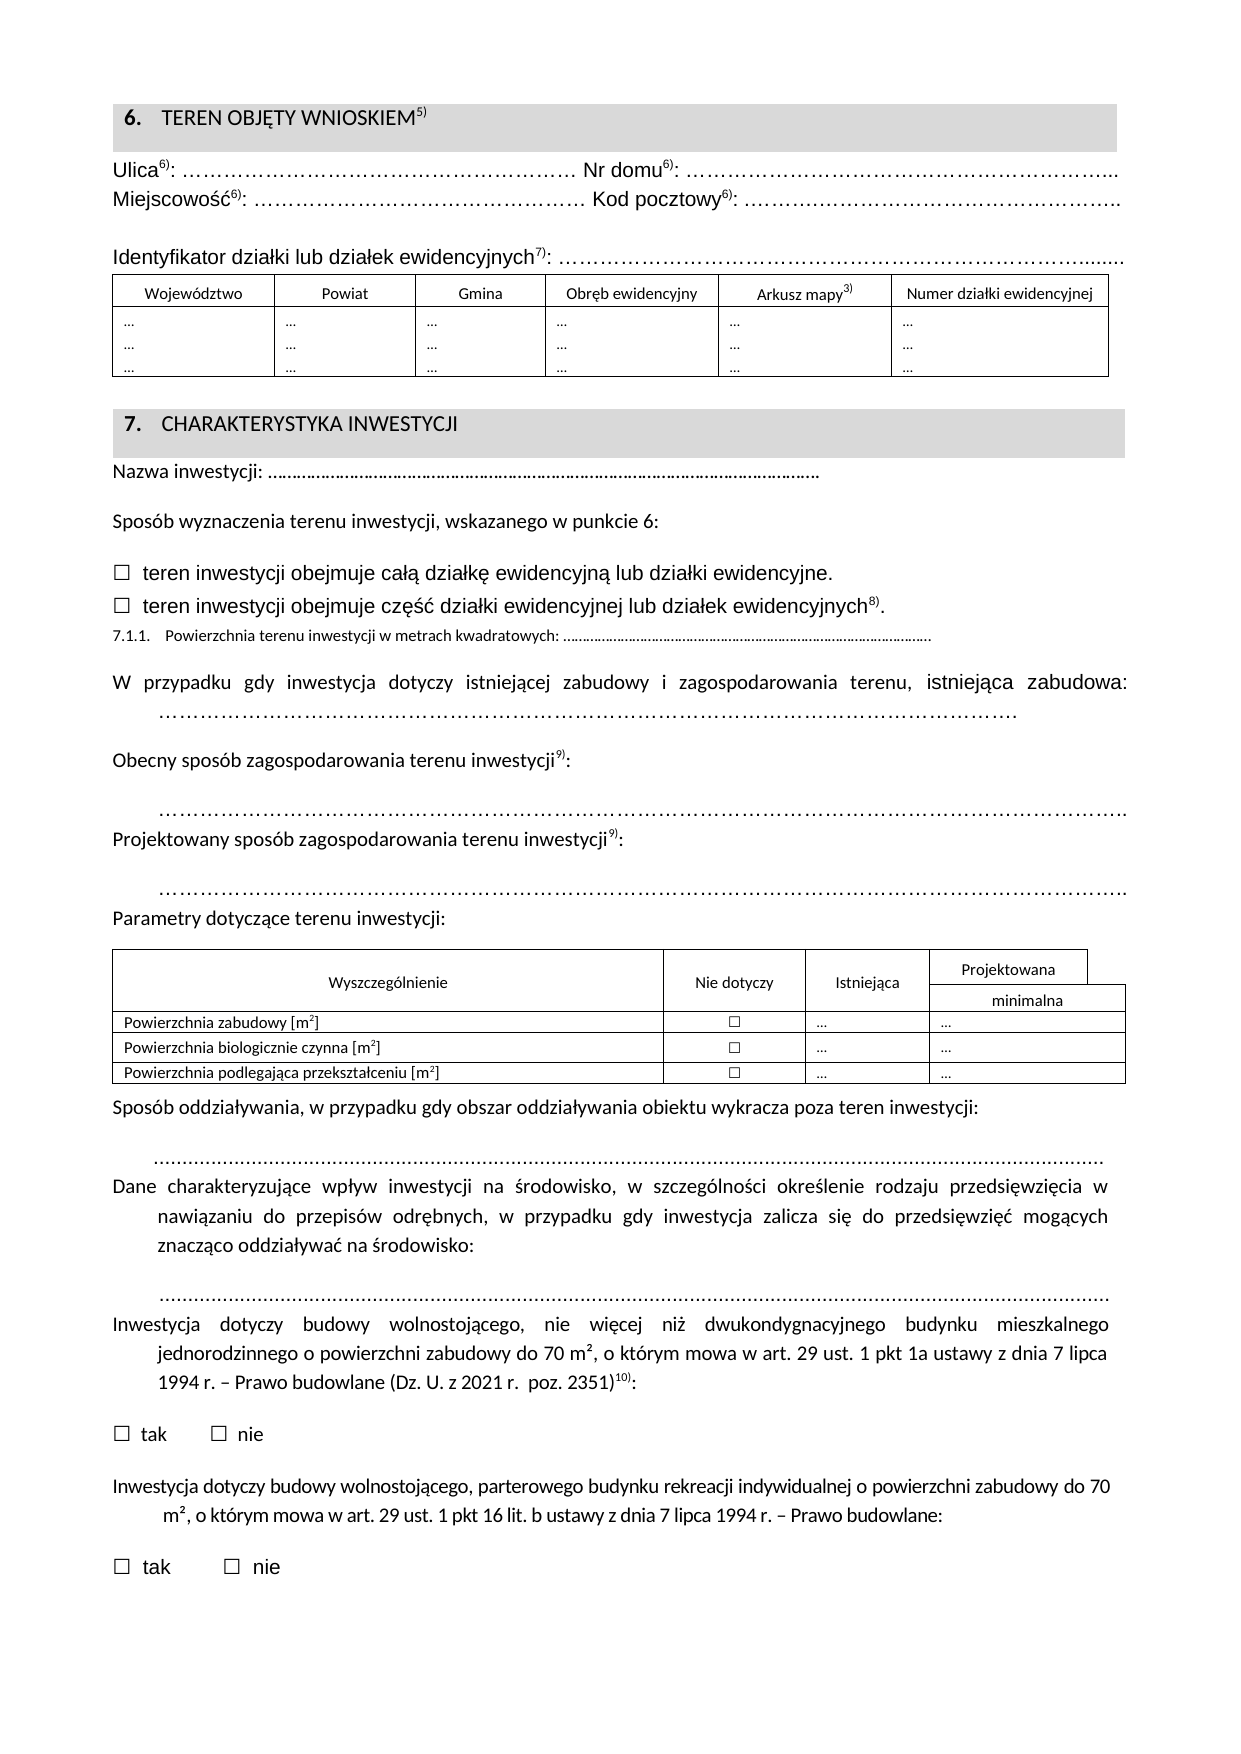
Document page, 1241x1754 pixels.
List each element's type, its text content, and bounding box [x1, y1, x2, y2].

subtitle Parametry dotyczące terenu inwestycji: [112, 905, 1128, 931]
table_cell … [806, 1063, 929, 1083]
table_cell … [806, 1033, 929, 1062]
text ☐ teren inwestycji obejmuje część działki ewidencyjnej lub działek ewidencyjnych). [112, 592, 1128, 620]
subtitle Powierzchnia terenu inwestycji w metrach kwadratowych: …………………………………………………………………………………… [112, 625, 1128, 646]
text ..................................................................................................................................................................... [112, 1282, 1128, 1306]
subtitle Inwestycja dotyczy budowy wolnostojącego, parterowego budynku rekreacji indywidualnej o powierzchni zabudowy do 70 m², o którym mowa w art. 29 ust. 1 pkt 16 lit. b ustawy z dnia 7 lipca 1994 r. – Prawo budowlane: [112, 1473, 1110, 1527]
subtitle Obecny sposób zagospodarowania terenu inwestycji): [112, 747, 1128, 772]
table_cell Powierzchnia biologicznie czynna [m2] [113, 1033, 663, 1062]
table_cell Powierzchnia podlegająca przekształceniu [m2] [113, 1063, 663, 1083]
subtitle Inwestycja dotyczy budowy wolnostojącego, nie więcej niż dwukondygnacyjnego budynku mieszkalnego jednorodzinnego o powierzchni zabudowy do 70 m², o którym mowa w art. 29 ust. 1 pkt 1a ustawy z dnia 7 lipca 1994 r. – Prawo budowlane (Dz. U. z 2021 r. poz. 2351)): [112, 1311, 1110, 1395]
table_header [1088, 949, 1125, 984]
table_cell ☐ [664, 1063, 805, 1083]
text ..................................................................................................................................................................... [112, 1144, 1128, 1168]
table_header Nie dotyczy [664, 950, 805, 1011]
table_cell … … … [275, 307, 415, 376]
subtitle Sposób oddziaływania, w przypadku gdy obszar oddziaływania obiektu wykracza poza teren inwestycji: [112, 1094, 1128, 1120]
text ☐ tak ☐ nie [112, 1552, 1128, 1581]
table_cell … [806, 1012, 929, 1032]
subtitle W przypadku gdy inwestycja dotyczy istniejącej zabudowy i zagospodarowania terenu, istniejąca zabudowa: ……………………………………………………………………………………………………………. [112, 669, 1128, 722]
table_cell minimalna [930, 985, 1125, 1011]
text ☐ teren inwestycji obejmuje całą działkę ewidencyjną lub działki ewidencyjne. [112, 558, 1128, 586]
table_header TEREN OBJĘTY WNIOSKIEM) [113, 104, 1117, 152]
table_cell … … … [719, 307, 891, 376]
table_header Gmina [416, 275, 545, 306]
table_cell … [930, 1012, 1125, 1032]
text Miejscowość6): ………………………………………… Kod pocztowy6): .……….…………………………………….. [112, 187, 1128, 211]
table_header Arkusz mapy3) [719, 275, 891, 306]
subtitle Sposób wyznaczenia terenu inwestycji, wskazanego w punkcie 6: [112, 508, 1128, 533]
table_cell … … … [892, 307, 1108, 376]
table_cell … [930, 1033, 1125, 1062]
table_cell ☐ [664, 1012, 805, 1032]
table_header Wyszczególnienie [113, 950, 663, 1011]
table_header Województwo [113, 275, 274, 306]
subtitle Dane charakteryzujące wpływ inwestycji na środowisko, w szczególności określenie rodzaju przedsięwzięcia w nawiązaniu do przepisów odrębnych, w przypadku gdy inwestycja zalicza się do przedsięwzięć mogących znacząco oddziaływać na środowisko: [112, 1174, 1110, 1257]
text ………………………………………………………………………………………………………………………….. [112, 876, 1128, 900]
table_cell … … … [546, 307, 718, 376]
text ………………………………………………………………………………………………………………………….. [112, 797, 1128, 821]
table_header Numer działki ewidencyjnej [892, 275, 1108, 306]
table_header Projektowana [930, 950, 1087, 984]
text Ulica): ………………………………………………… Nr domu6): ……………………………………………………... [112, 157, 1128, 181]
table_cell ☐ [664, 1033, 805, 1062]
table_cell … … … [416, 307, 545, 376]
table_cell Powierzchnia zabudowy [m2] [113, 1012, 663, 1032]
table_header Obręb ewidencyjny [546, 275, 718, 306]
table_cell … … … [113, 307, 274, 376]
table_header Istniejąca [806, 950, 929, 1011]
subtitle Nazwa inwestycji: ……………………………………………………………………………………………………. [112, 458, 1128, 483]
table_header CHARAKTERYSTYKA INWESTYCJI [113, 409, 1125, 458]
table_header Powiat [275, 275, 415, 306]
subtitle ☐ tak ☐ nie [112, 1419, 1128, 1448]
text Identyfikator działki lub działek ewidencyjnych): …………………………………………………………………........ [112, 245, 1128, 269]
subtitle Projektowany sposób zagospodarowania terenu inwestycji9): [112, 826, 1128, 851]
table_cell … [930, 1063, 1125, 1083]
